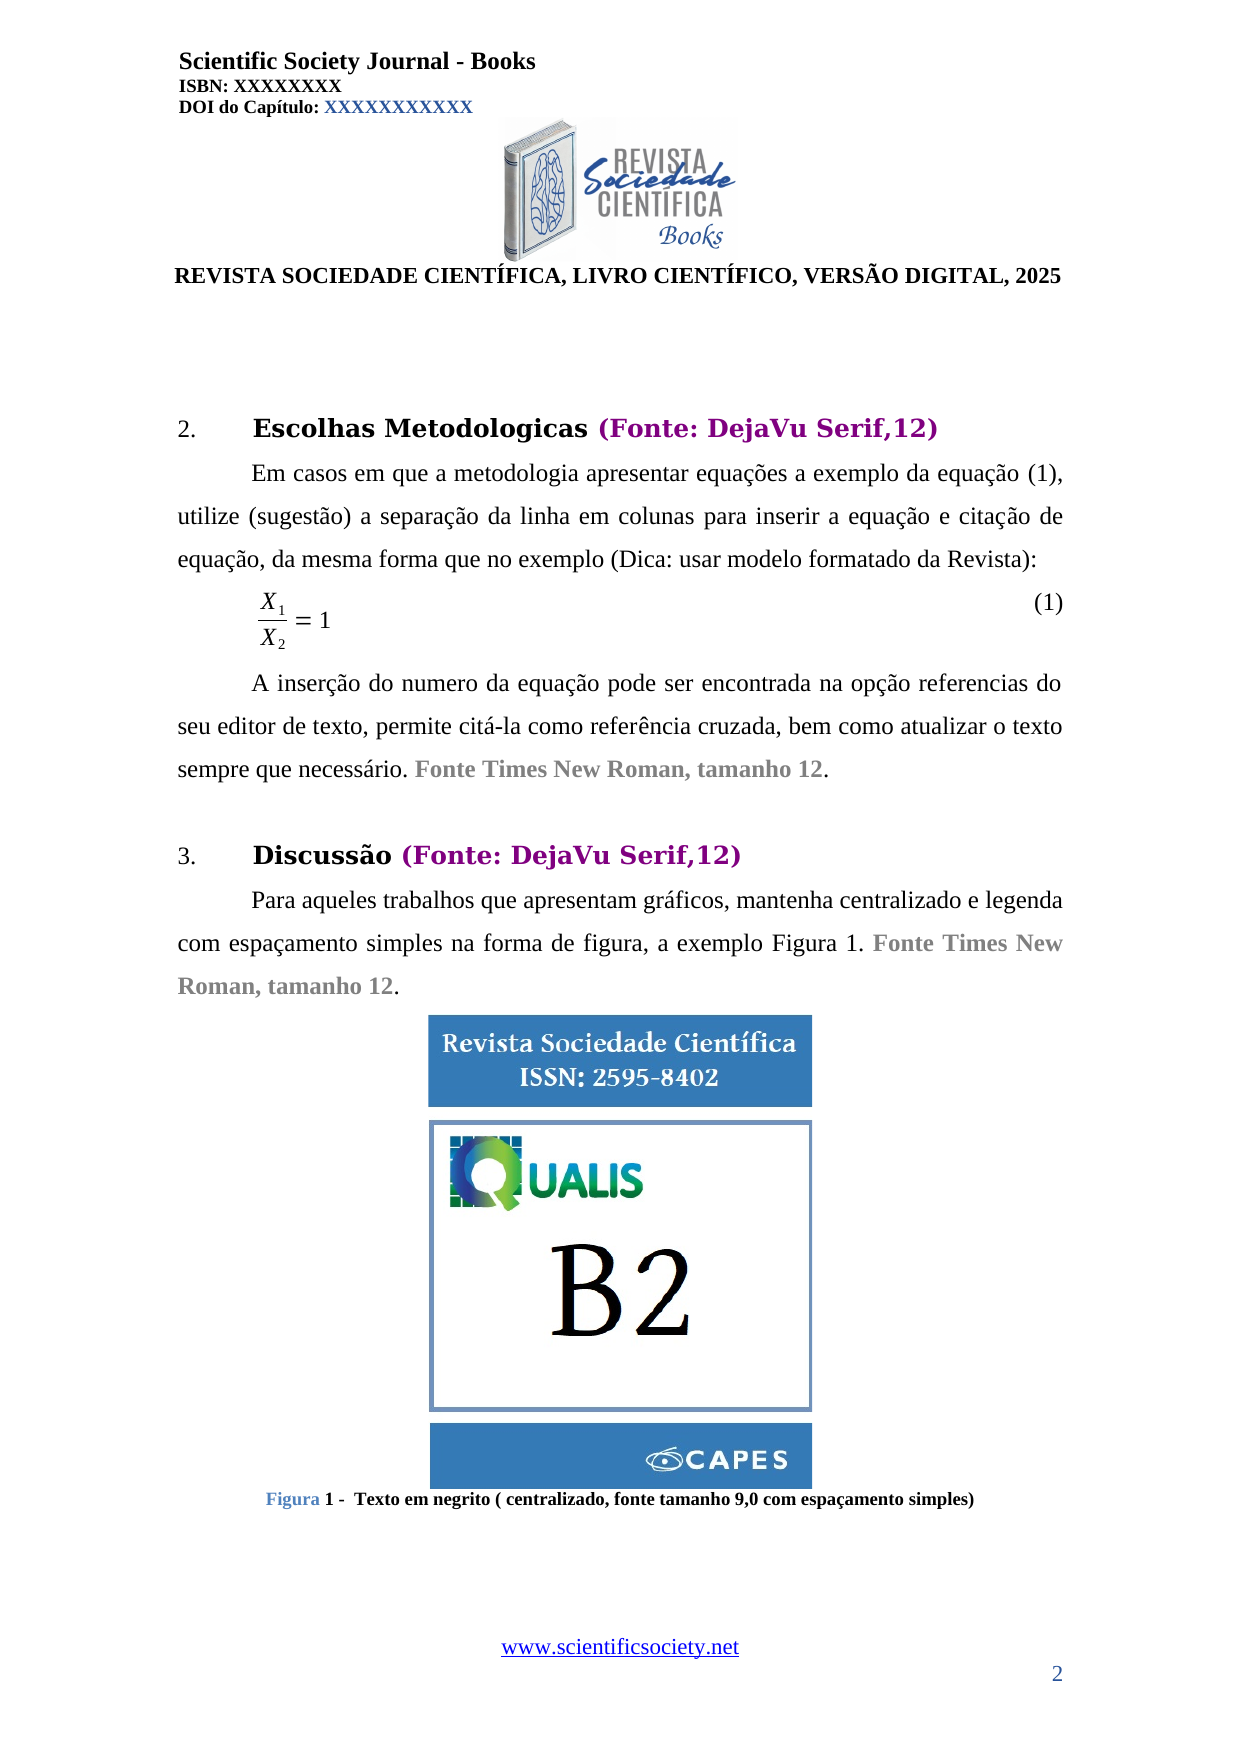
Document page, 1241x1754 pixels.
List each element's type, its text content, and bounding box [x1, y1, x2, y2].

picture [428, 1014, 813, 1489]
text A inserção do numero da equação pode ser encontrada na opção referencias do seu editor de texto, permite citá-la como referência cruzada, bem como atualizar o texto sempre que necessário. Fonte Times New Roman, tamanho 12. [177, 668, 1063, 783]
text Em casos em que a metodologia apresentar equações a exemplo da equação (1), utilize (sugestão) a separação da linha em colunas para inserir a equação e citação de equação, da mesma forma que no exemplo (Dica: usar modelo formatado da Revista): [177, 458, 1063, 573]
list Escolhas Metodologicas (Fonte: DejaVu Serif,12) [177, 414, 1063, 443]
list Discussão (Fonte: DejaVu Serif,12) [177, 841, 1063, 870]
text Para aqueles trabalhos que apresentam gráficos, mantenha centralizado e legenda com espaçamento simples na forma de figura, a exemplo Figura 1. Fonte Times New Roman, tamanho 12. [177, 885, 1063, 1000]
picture [498, 117, 738, 262]
text Figura 1 - Texto em negrito ( centralizado, fonte tamanho 9,0 com espaçamento simples) [177, 1488, 1063, 1510]
text (1) [768, 587, 1063, 616]
